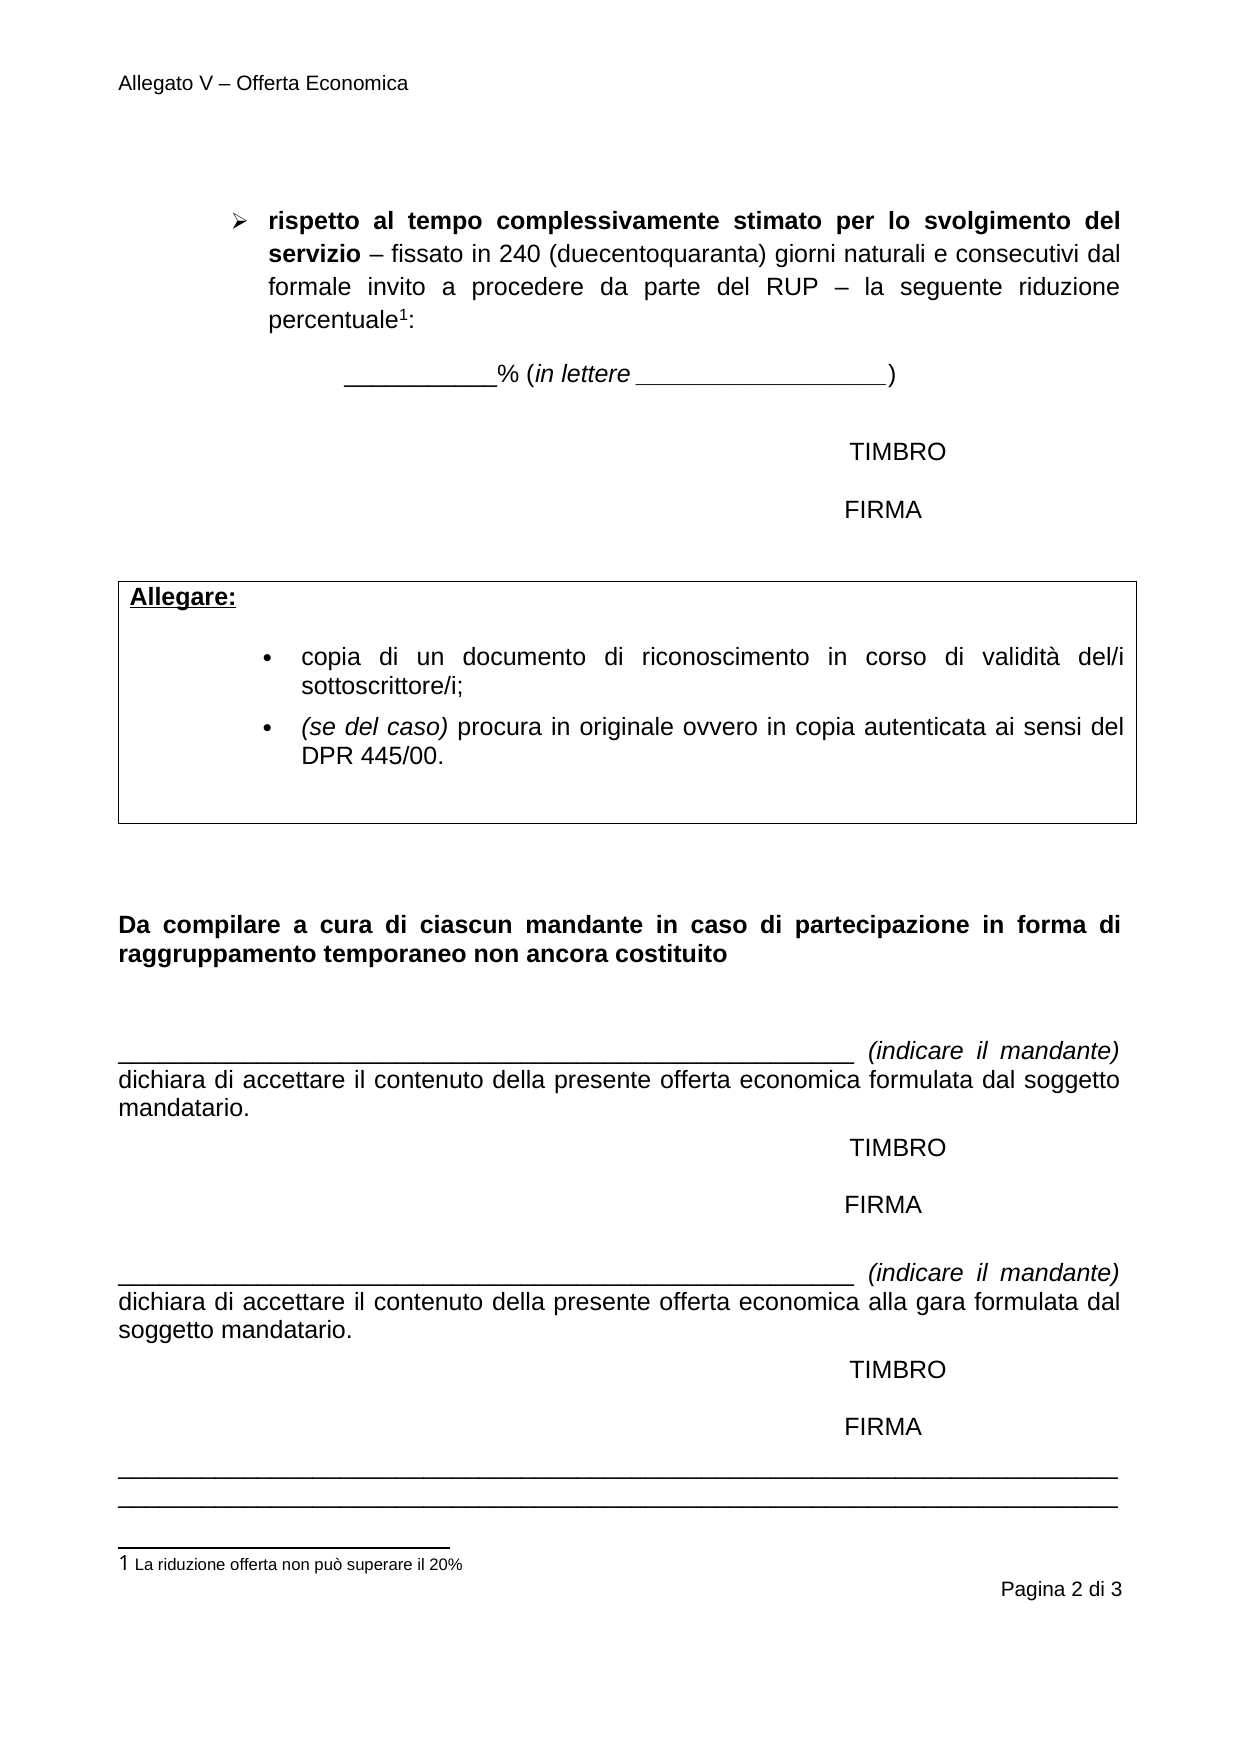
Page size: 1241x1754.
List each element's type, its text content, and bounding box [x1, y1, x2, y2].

text TIMBRO [634, 437, 1122, 466]
text Da compilare a cura di ciascun mandante in caso di partecipazione in forma di raggruppamento temporaneo non ancora costituito [118, 911, 1122, 968]
text _____________________________________________________ (indicare il mandante) dichiara di accettare il contenuto della presente offerta economica formulata dal soggetto mandatario. [118, 1036, 1122, 1122]
text _____________________________________________________ (indicare il mandante) dichiara di accettare il contenuto della presente offerta economica alla gara formulata dal soggetto mandatario. [118, 1258, 1122, 1344]
text FIRMA [634, 1190, 1122, 1219]
table_header Allegare: copia di un documento di riconoscimento in corso di validità del/i sottoscrittore/i; (se del caso) procura in originale ovvero in copia autenticata ai sensi del DPR 445/00. [119, 582, 1136, 823]
list La riduzione offerta non può superare il 20% [118, 1548, 1122, 1577]
text TIMBRO [634, 1133, 1122, 1161]
text TIMBRO [634, 1355, 1122, 1383]
text ___________% (in lettere __________________) [118, 359, 1122, 388]
list rispetto al tempo complessivamente stimato per lo svolgimento del servizio – fissato in 240 (duecentoquaranta) giorni naturali e consecutivi dal formale invito a procedere da parte del RUP – la seguente riduzione percentuale: [231, 206, 1122, 334]
text FIRMA [634, 495, 1122, 523]
text FIRMA [634, 1412, 1122, 1441]
text ________________________________________________________________________________________________________________________________________________ [118, 1451, 1122, 1509]
